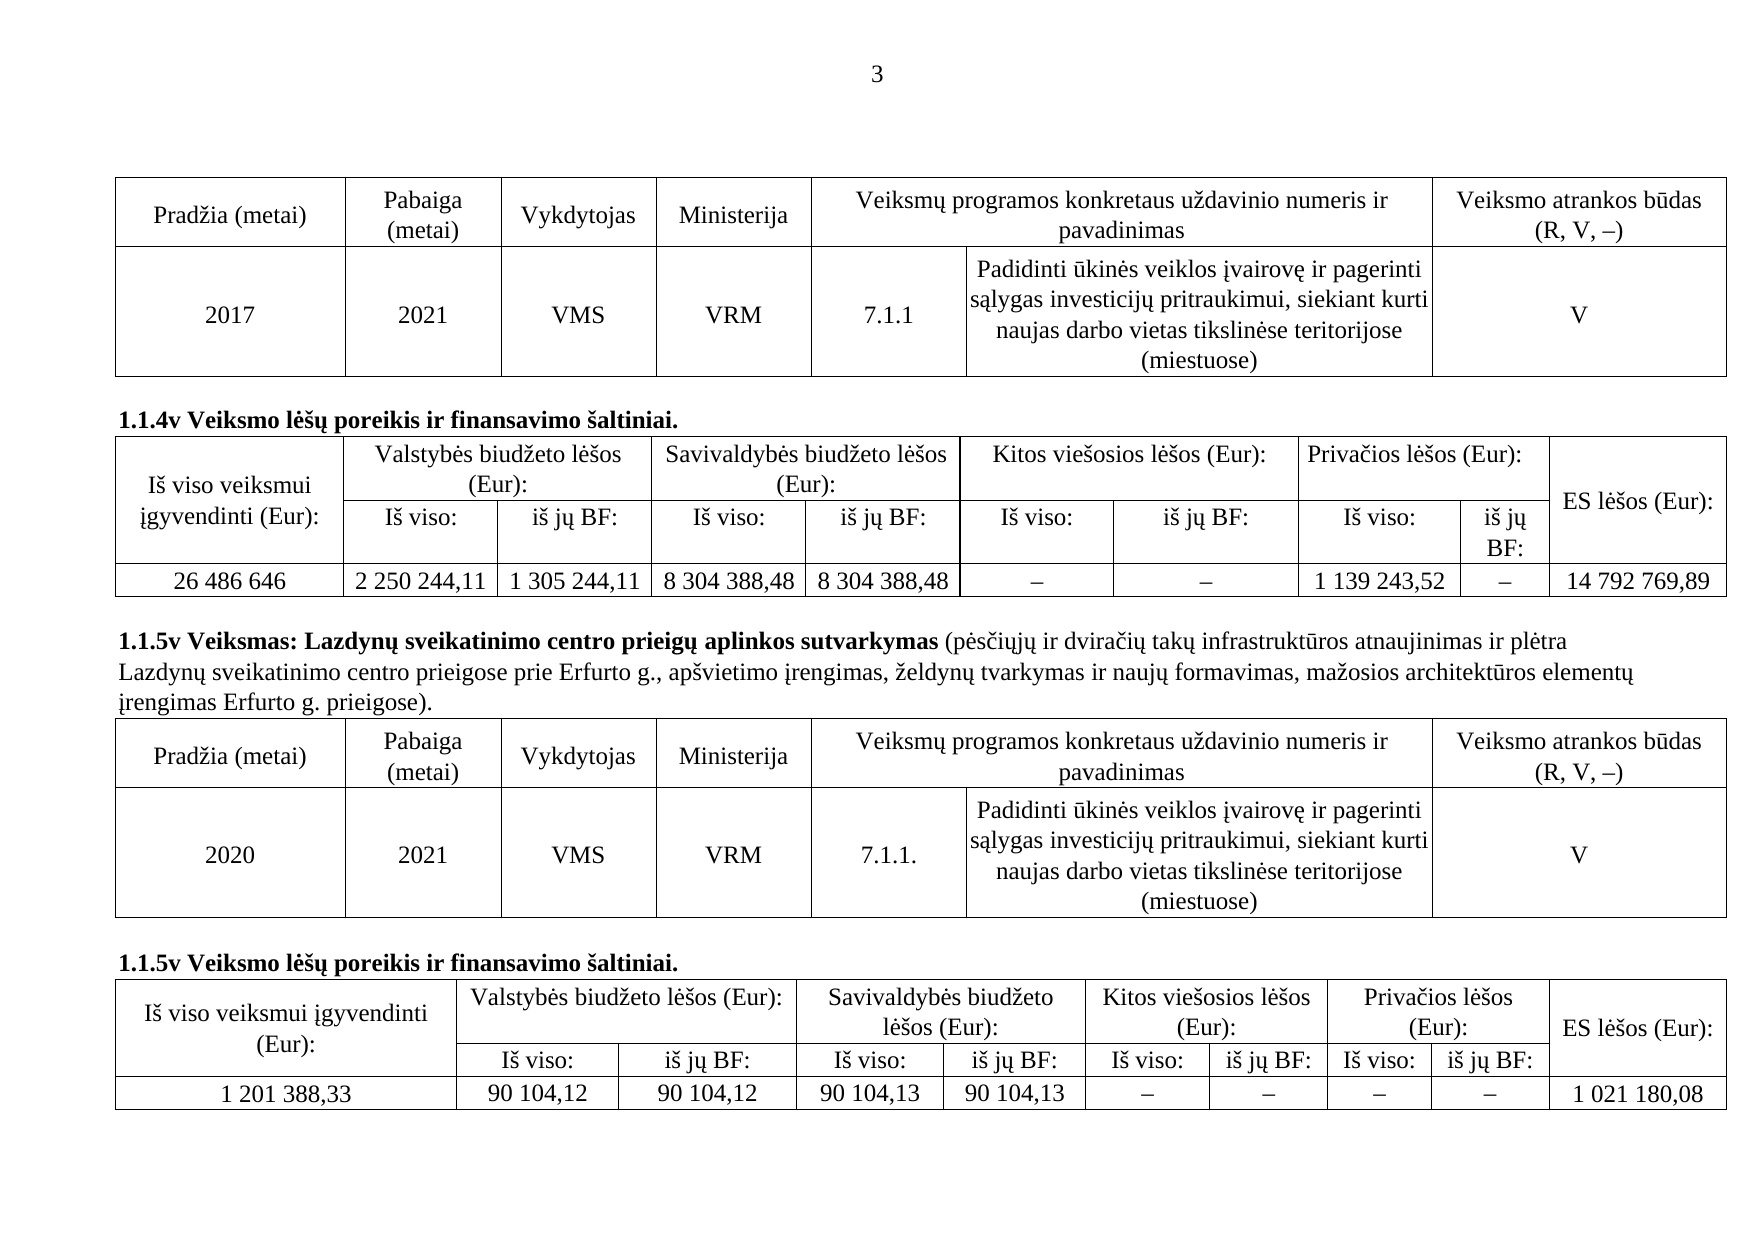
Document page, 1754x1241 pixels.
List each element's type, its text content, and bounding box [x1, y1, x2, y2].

table_header Veiksmo atrankos būdas (R, V, –) [1433, 178, 1726, 246]
table_header Pradžia (metai) [116, 178, 345, 246]
table_cell 7.1.1 [812, 247, 966, 376]
table_header Veiksmų programos konkretaus uždavinio numeris ir pavadinimas [812, 178, 1432, 246]
table_cell – [1210, 1077, 1327, 1109]
table_header ES lėšos (Eur): [1550, 437, 1726, 563]
text 1.1.5v Veiksmo lėšų poreikis ir finansavimo šaltiniai. [118, 948, 1636, 977]
table_cell 90 104,12 [457, 1077, 618, 1109]
table_header Valstybės biudžeto lėšos (Eur): [344, 437, 651, 500]
table_header Privačios lėšos (Eur): [1299, 437, 1549, 500]
table_cell 1 139 243,52 [1299, 564, 1460, 596]
table_cell iš jų BF: [1114, 501, 1298, 563]
table_cell 26 486 646 [116, 564, 343, 596]
table_header Valstybės biudžeto lėšos (Eur): [457, 980, 796, 1043]
table_cell 90 104,12 [619, 1077, 796, 1109]
table_header Pabaiga (metai) [346, 719, 501, 787]
table_cell V [1433, 247, 1726, 376]
table_cell VMS [502, 247, 656, 376]
table_cell Iš viso: [961, 501, 1113, 563]
table_cell iš jų BF: [619, 1044, 796, 1076]
text 1.1.5v Veiksmas: Lazdynų sveikatinimo centro prieigų aplinkos sutvarkymas (pėsčiųjų ir dviračių takų infrastruktūros atnaujinimas ir plėtra Lazdynų sveikatinimo centro prieigose prie Erfurto g., apšvietimo įrengimas, želdynų tvarkymas ir naujų formavimas, mažosios architektūros elementų įrengimas Erfurto g. prieigose). [118, 626, 1636, 716]
table_cell 1 021 180,08 [1550, 1077, 1726, 1109]
table_cell iš jų BF: [1461, 501, 1549, 563]
table_header Savivaldybės biudžeto lėšos (Eur): [797, 980, 1085, 1043]
table_cell – [1086, 1077, 1209, 1109]
table_header Vykdytojas [502, 719, 656, 787]
table_cell Iš viso: [1328, 1044, 1431, 1076]
table_header Ministerija [657, 178, 811, 246]
table_cell – [1114, 564, 1298, 596]
table_cell 2021 [346, 788, 501, 917]
table_cell Iš viso: [457, 1044, 618, 1076]
table_cell VRM [657, 247, 811, 376]
table_cell 1 201 388,33 [116, 1077, 456, 1109]
table_cell Iš viso: [1299, 501, 1460, 563]
table_cell 14 792 769,89 [1550, 564, 1726, 596]
table_cell iš jų BF: [806, 501, 959, 563]
table_cell – [1328, 1077, 1431, 1109]
table_cell Padidinti ūkinės veiklos įvairovę ir pagerinti sąlygas investicijų pritraukimui, siekiant kurti naujas darbo vietas tikslinėse teritorijose (miestuose) [967, 247, 1432, 376]
table_cell – [1461, 564, 1549, 596]
table_header Ministerija [657, 719, 811, 787]
table_header Iš viso veiksmui įgyvendinti (Eur): [116, 980, 456, 1076]
table_header Savivaldybės biudžeto lėšos (Eur): [652, 437, 959, 500]
table_cell Iš viso: [797, 1044, 943, 1076]
table_cell iš jų BF: [1432, 1044, 1549, 1076]
text 1.1.4v Veiksmo lėšų poreikis ir finansavimo šaltiniai. [118, 406, 1636, 434]
table_cell iš jų BF: [944, 1044, 1085, 1076]
table_cell Iš viso: [1086, 1044, 1209, 1076]
table_cell Iš viso: [652, 501, 805, 563]
table_header Privačios lėšos (Eur): [1328, 980, 1549, 1043]
table_cell VMS [502, 788, 656, 917]
table_cell Iš viso: [344, 501, 497, 563]
table_cell 8 304 388,48 [806, 564, 959, 596]
table_header Kitos viešosios lėšos (Eur): [961, 437, 1298, 500]
table_cell 8 304 388,48 [652, 564, 805, 596]
table_cell 90 104,13 [797, 1077, 943, 1109]
table_cell 2017 [116, 247, 345, 376]
table_cell – [961, 564, 1113, 596]
table_header Pabaiga (metai) [346, 178, 501, 246]
table_cell 2020 [116, 788, 345, 917]
table_header Kitos viešosios lėšos (Eur): [1086, 980, 1327, 1043]
table_cell – [1432, 1077, 1549, 1109]
table_header Pradžia (metai) [116, 719, 345, 787]
table_header Vykdytojas [502, 178, 656, 246]
table_header ES lėšos (Eur): [1550, 980, 1726, 1076]
table_cell Padidinti ūkinės veiklos įvairovę ir pagerinti sąlygas investicijų pritraukimui, siekiant kurti naujas darbo vietas tikslinėse teritorijose (miestuose) [967, 788, 1432, 917]
table_cell 90 104,13 [944, 1077, 1085, 1109]
table_header Veiksmų programos konkretaus uždavinio numeris ir pavadinimas [812, 719, 1432, 787]
table_cell iš jų BF: [498, 501, 651, 563]
table_cell V [1433, 788, 1726, 917]
table_cell VRM [657, 788, 811, 917]
table_cell 2 250 244,11 [344, 564, 497, 596]
table_header Veiksmo atrankos būdas (R, V, –) [1433, 719, 1726, 787]
table_cell iš jų BF: [1210, 1044, 1327, 1076]
table_header Iš viso veiksmui įgyvendinti (Eur): [116, 437, 343, 563]
table_cell 7.1.1. [812, 788, 966, 917]
table_cell 1 305 244,11 [498, 564, 651, 596]
table_cell 2021 [346, 247, 501, 376]
